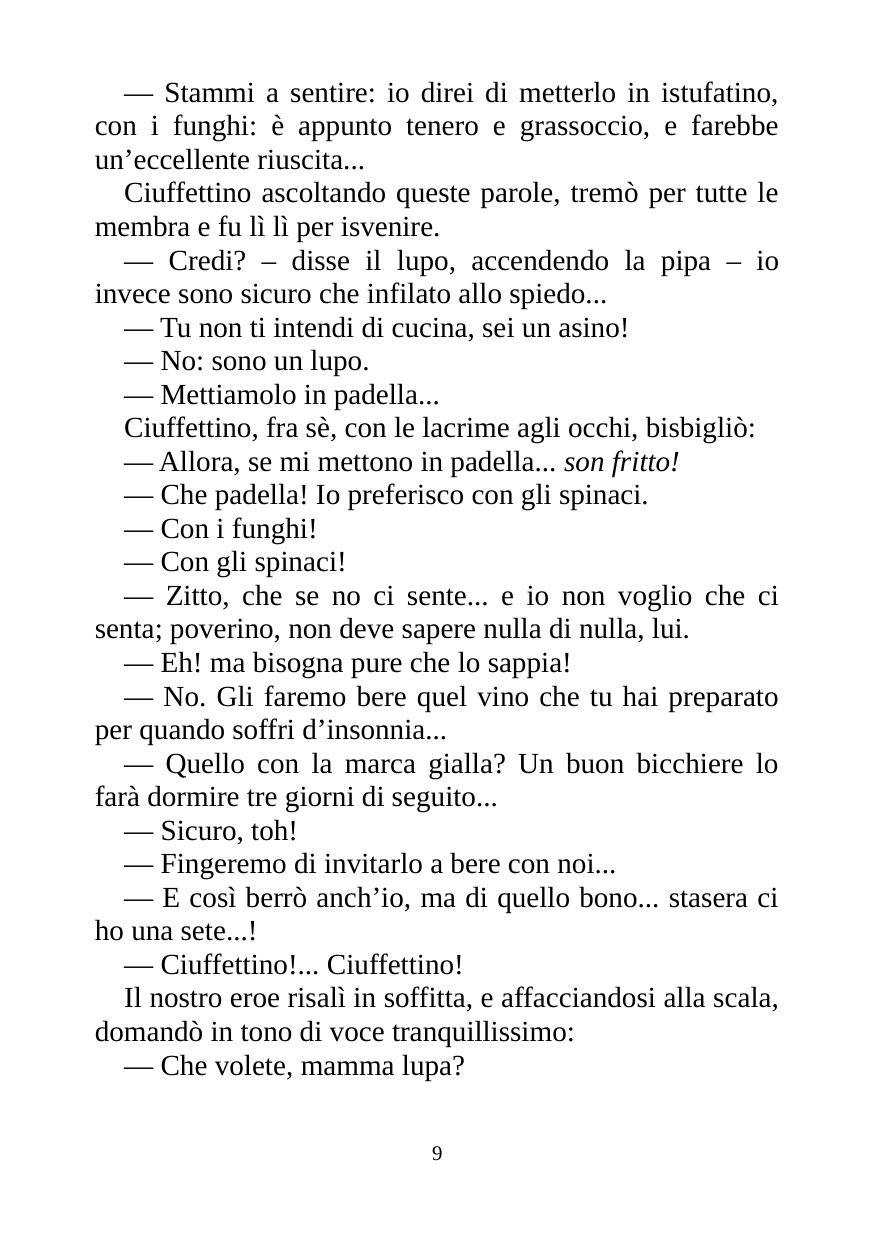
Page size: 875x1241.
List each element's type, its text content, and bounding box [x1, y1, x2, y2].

text — Zitto, che se no ci sente... e io non voglio che ci senta; poverino, non deve sapere nulla di nulla, lui. [94, 578, 779, 645]
text — Quello con la marca gialla? Un buon bicchiere lo farà dormire tre giorni di seguito... [94, 746, 779, 813]
text — No: sono un lupo. [94, 343, 779, 377]
text — Con gli spinaci! [94, 544, 779, 578]
text — No. Gli faremo bere quel vino che tu hai preparato per quando soffri d’insonnia... [94, 679, 779, 746]
text Ciuffettino, fra sè, con le lacrime agli occhi, bisbigliò: [94, 410, 779, 444]
text — Eh! ma bisogna pure che lo sappia! [94, 645, 779, 679]
text — Ciuffettino!... Ciuffettino! [94, 947, 779, 981]
text — Fingeremo di invitarlo a bere con noi... [94, 846, 779, 880]
text — Sicuro, toh! [94, 813, 779, 846]
text — E così berrò anch’io, ma di quello bono... stasera ci ho una sete...! [94, 880, 779, 947]
text Ciuffettino ascoltando queste parole, tremò per tutte le membra e fu lì lì per isvenire. [94, 176, 779, 243]
text — Credi? – disse il lupo, accendendo la pipa – io invece sono sicuro che infilato allo spiedo... [94, 243, 779, 310]
text — Che padella! Io preferisco con gli spinaci. [94, 477, 779, 511]
text — Mettiamolo in padella... [94, 377, 779, 410]
text — Tu non ti intendi di cucina, sei un asino! [94, 310, 779, 343]
text — Che volete, mamma lupa? [94, 1048, 779, 1081]
text — Stammi a sentire: io direi di metterlo in istufatino, con i funghi: è appunto tenero e grassoccio, e farebbe un’eccellente riuscita... [94, 75, 779, 176]
text Il nostro eroe risalì in soffitta, e affacciandosi alla scala, domandò in tono di voce tranquillissimo: [94, 981, 779, 1048]
text — Con i funghi! [94, 511, 779, 544]
text — Allora, se mi mettono in padella... son fritto! [94, 444, 779, 477]
